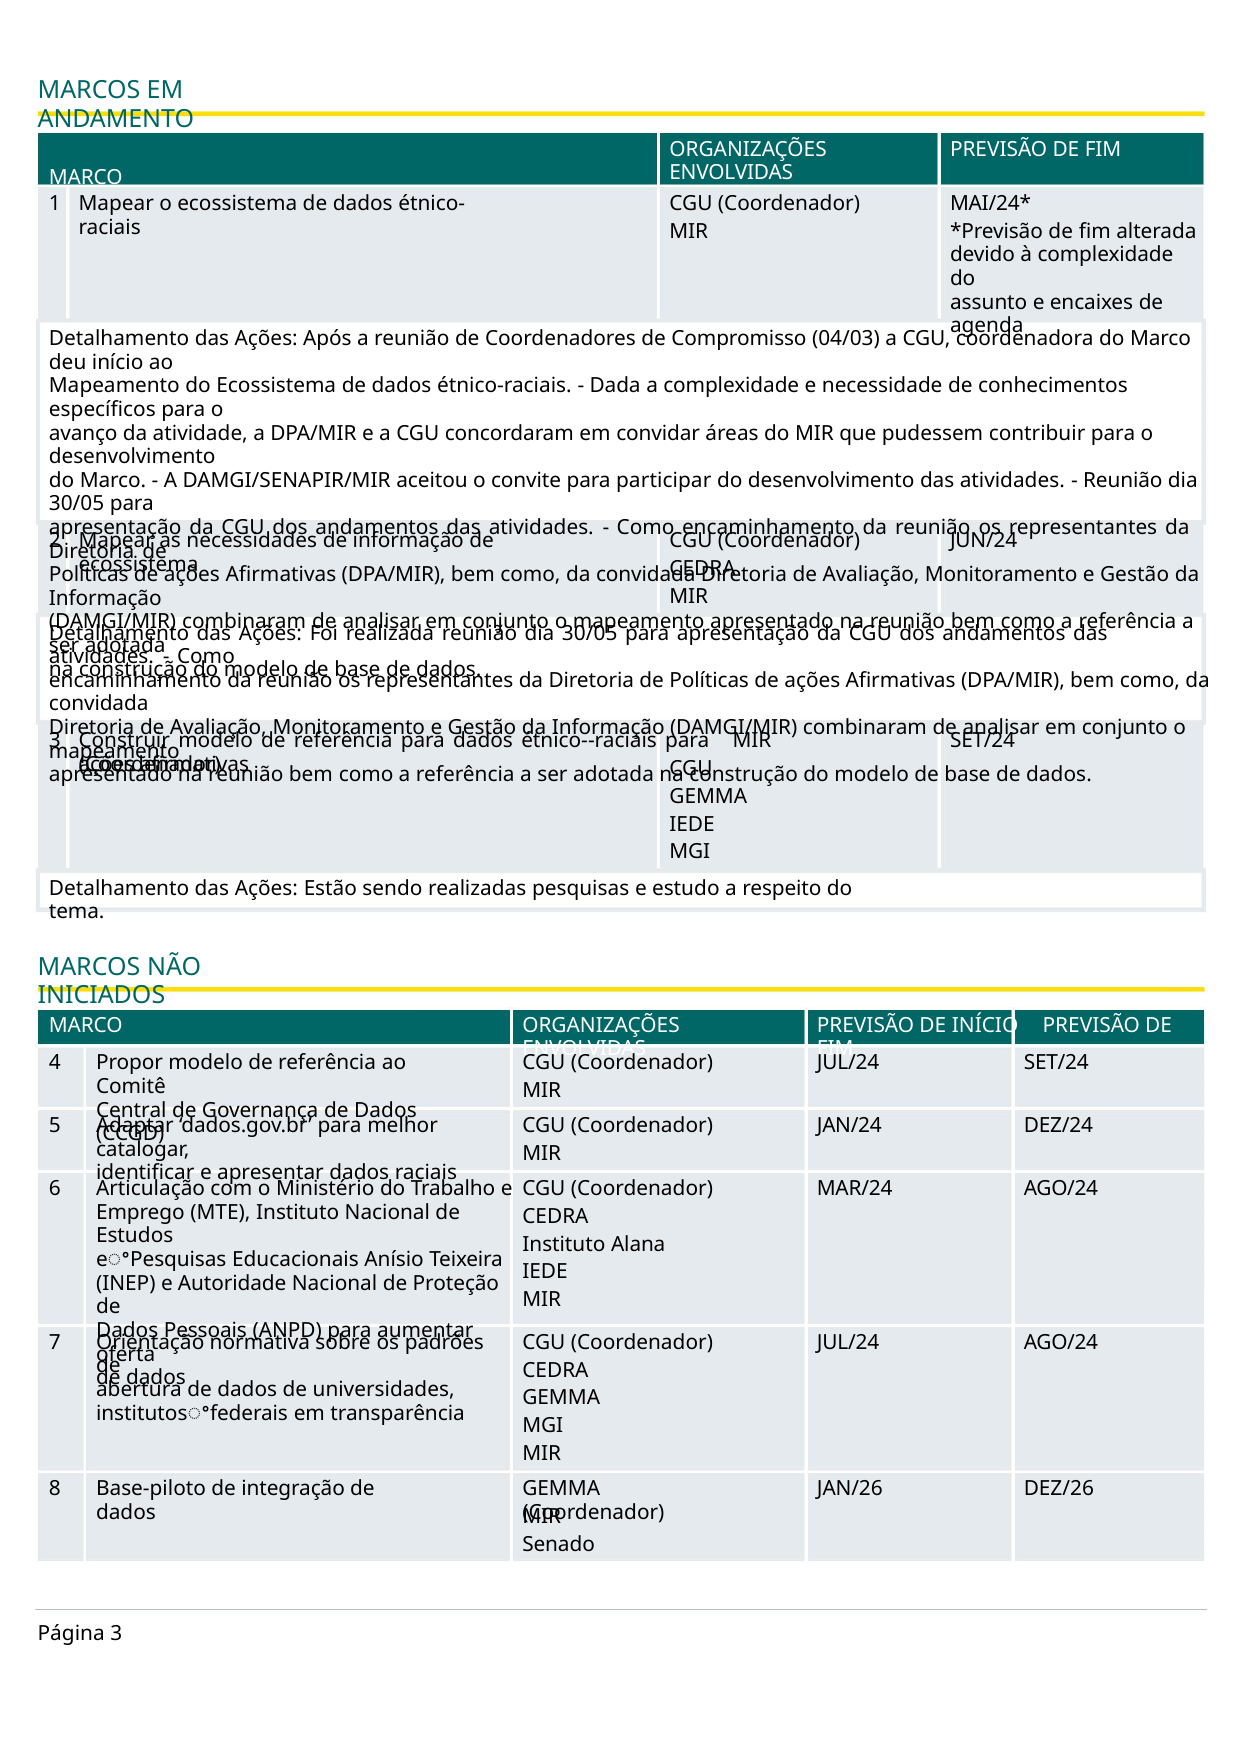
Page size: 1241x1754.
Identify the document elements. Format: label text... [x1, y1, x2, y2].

text IEDE [669, 812, 764, 836]
text assunto e encaixes de [950, 290, 1203, 314]
text ORGANIZAÇÕES ENVOLVIDAS [522, 1013, 809, 1061]
text MIR [522, 1504, 582, 1528]
text apresentado na reunião bem como a referência a ser adotada na construção do modelo de base de dados. [766, 763, 1216, 786]
text Propor modelo de referência ao Comitê [96, 1051, 478, 1098]
text avanço da atividade, a DPA/MIR e a CGU concordaram em convidar áreas do MIR que pudessem contribuir para o desenvolvimento [49, 421, 1216, 468]
text GEMMA (Coordenador) [522, 1477, 748, 1524]
text SET/24 [950, 729, 1042, 752]
text MARCOS EM ANDAMENTO [37, 76, 344, 133]
text apresentação da CGU dos andamentos das atividades. - Como encaminhamento da reunião os representantes da Diretoria de [49, 516, 1216, 563]
text Mapear as necessidades de informação de ecossistema [78, 529, 596, 576]
text Articulação com o Ministério do Trabalho e [96, 1177, 522, 1200]
text JAN/26 [817, 1477, 908, 1500]
text 2 [49, 529, 78, 553]
text 1 [49, 192, 78, 215]
text Emprego (MTE), Instituto Nacional de Estudos [96, 1200, 522, 1247]
text Central de Governança de Dados (CCGD) [96, 1098, 478, 1114]
text (DAMGI/MIR) combinaram de analisar em conjunto o mapeamento apresentado na reunião bem como a referência a ser adotada [49, 610, 1216, 621]
text MAI/24* [950, 192, 1054, 215]
text GEMMA [669, 784, 764, 808]
text Orientação normativa sobre os padrões de [96, 1331, 494, 1378]
text SET/24 [1023, 1051, 1120, 1074]
text MIR [669, 220, 863, 243]
text CEDRA [669, 557, 755, 580]
text Adaptar ‘dados.gov.br’ para melhor catalogar, [96, 1114, 519, 1161]
text apresentado na reunião bem como a referência a ser adotada na construção do modelo de base de dados. [49, 763, 769, 786]
text devido à complexidade do [950, 243, 1203, 290]
text CGU (Coordenador) [522, 1331, 716, 1354]
text identificar e apresentar dados raciais [96, 1161, 519, 1177]
text CGU (Coordenador) [669, 529, 863, 553]
text 3 [49, 729, 78, 752]
text *Previsão de fim alterada [950, 219, 1203, 243]
text 5 [49, 1114, 86, 1137]
text DEZ/24 [1023, 1114, 1120, 1137]
text Construir modelo de referência para dados étnico--raciais para MIR (Coordenador) [78, 729, 859, 776]
text Mapeamento do Ecossistema de dados étnico-raciais. - Dada a complexidade e necessidade de conhecimentos específicos para o [49, 374, 1216, 421]
text MIR [669, 585, 755, 608]
text Detalhamento das Ações: Após a reunião de Coordenadores de Compromisso (04/03) a CGU, coordenadora do Marco deu início ao [49, 327, 1216, 374]
text MIR [522, 1442, 582, 1465]
text CEDRA [522, 1204, 716, 1228]
text 8 [49, 1477, 86, 1500]
text (INEP) e Autoridade Nacional de Proteção de [96, 1272, 522, 1319]
text ações afirmativas [78, 752, 258, 776]
text institutosꢀfederais em transparência [96, 1402, 494, 1425]
text Mapear o ecossistema de dados étnico-raciais [78, 192, 511, 239]
text CEDRA [522, 1358, 617, 1382]
text agenda [950, 314, 1203, 327]
text PREVISÃO DE FIM [950, 137, 1134, 161]
text JUN/24 [950, 529, 1042, 553]
text MARCO [49, 1013, 142, 1037]
text de dados [494, 1366, 522, 1389]
text abertura de dados de universidades, [96, 1378, 494, 1401]
text AGO/24 [1023, 1177, 1120, 1200]
text MAR/24 [817, 1177, 916, 1200]
text Detalhamento das Ações: Estão sendo realizadas pesquisas e estudo a respeito do tema. [49, 877, 858, 924]
text JUL/24 [817, 1051, 916, 1074]
text CGU (Coordenador) [522, 1051, 716, 1074]
text Dados Pessoais (ANPD) para aumentar oferta [96, 1319, 522, 1366]
text JUL/24 [817, 1331, 908, 1354]
text Página 3 [37, 1622, 139, 1645]
text Políticas de ações Afirmativas (DPA/MIR), bem como, da convidada Diretoria de Avaliação, Monitoramento e Gestão da Informação [49, 563, 1216, 610]
text Instituto Alana [522, 1232, 673, 1256]
text CGU (Coordenador) [522, 1177, 716, 1200]
text 7 [49, 1331, 86, 1354]
text JAN/24 [817, 1114, 916, 1137]
text ENVOLVIDAS [669, 161, 838, 184]
text eꢀPesquisas Educacionais Anísio Teixeira [96, 1248, 522, 1272]
text Base-piloto de integração de dados [96, 1477, 430, 1524]
text CGU (Coordenador) [669, 192, 863, 215]
text Detalhamento das Ações: Foi realizada reunião dia 30/05 para apresentação da CGU dos andamentos das atividades. - Como [49, 621, 1216, 668]
text Diretoria de Avaliação, Monitoramento e Gestão da Informação (DAMGI/MIR) combinaram de analisar em conjunto o mapeamento [49, 716, 1216, 763]
text PREVISÃO DE INÍCIO PREVISÃO DE FIM [817, 1013, 1208, 1061]
text 4 [49, 1051, 86, 1074]
text DEZ/26 [1023, 1477, 1120, 1500]
text MIR [522, 1288, 582, 1312]
text GEMMA [522, 1386, 617, 1409]
text IEDE [522, 1260, 673, 1284]
text ORGANIZAÇÕES [669, 137, 838, 161]
text MGI [522, 1414, 617, 1437]
text MARCO [49, 166, 344, 189]
text do Marco. - A DAMGI/SENAPIR/MIR aceitou o convite para participar do desenvolvimento das atividades. - Reunião dia 30/05 para [49, 468, 1216, 516]
text MIR [522, 1079, 716, 1102]
text MIR [522, 1142, 716, 1165]
text encaminhamento da reunião os representantes da Diretoria de Políticas de ações Afirmativas (DPA/MIR), bem como, da convidada [49, 668, 1216, 716]
text 6 [49, 1177, 86, 1200]
text MARCOS NÃO INICIADOS [37, 952, 331, 1009]
text Senado [522, 1532, 614, 1556]
text MGI [669, 840, 729, 863]
text AGO/24 [1023, 1331, 1120, 1354]
text CGU (Coordenador) [522, 1114, 716, 1137]
text CGU [669, 757, 732, 780]
